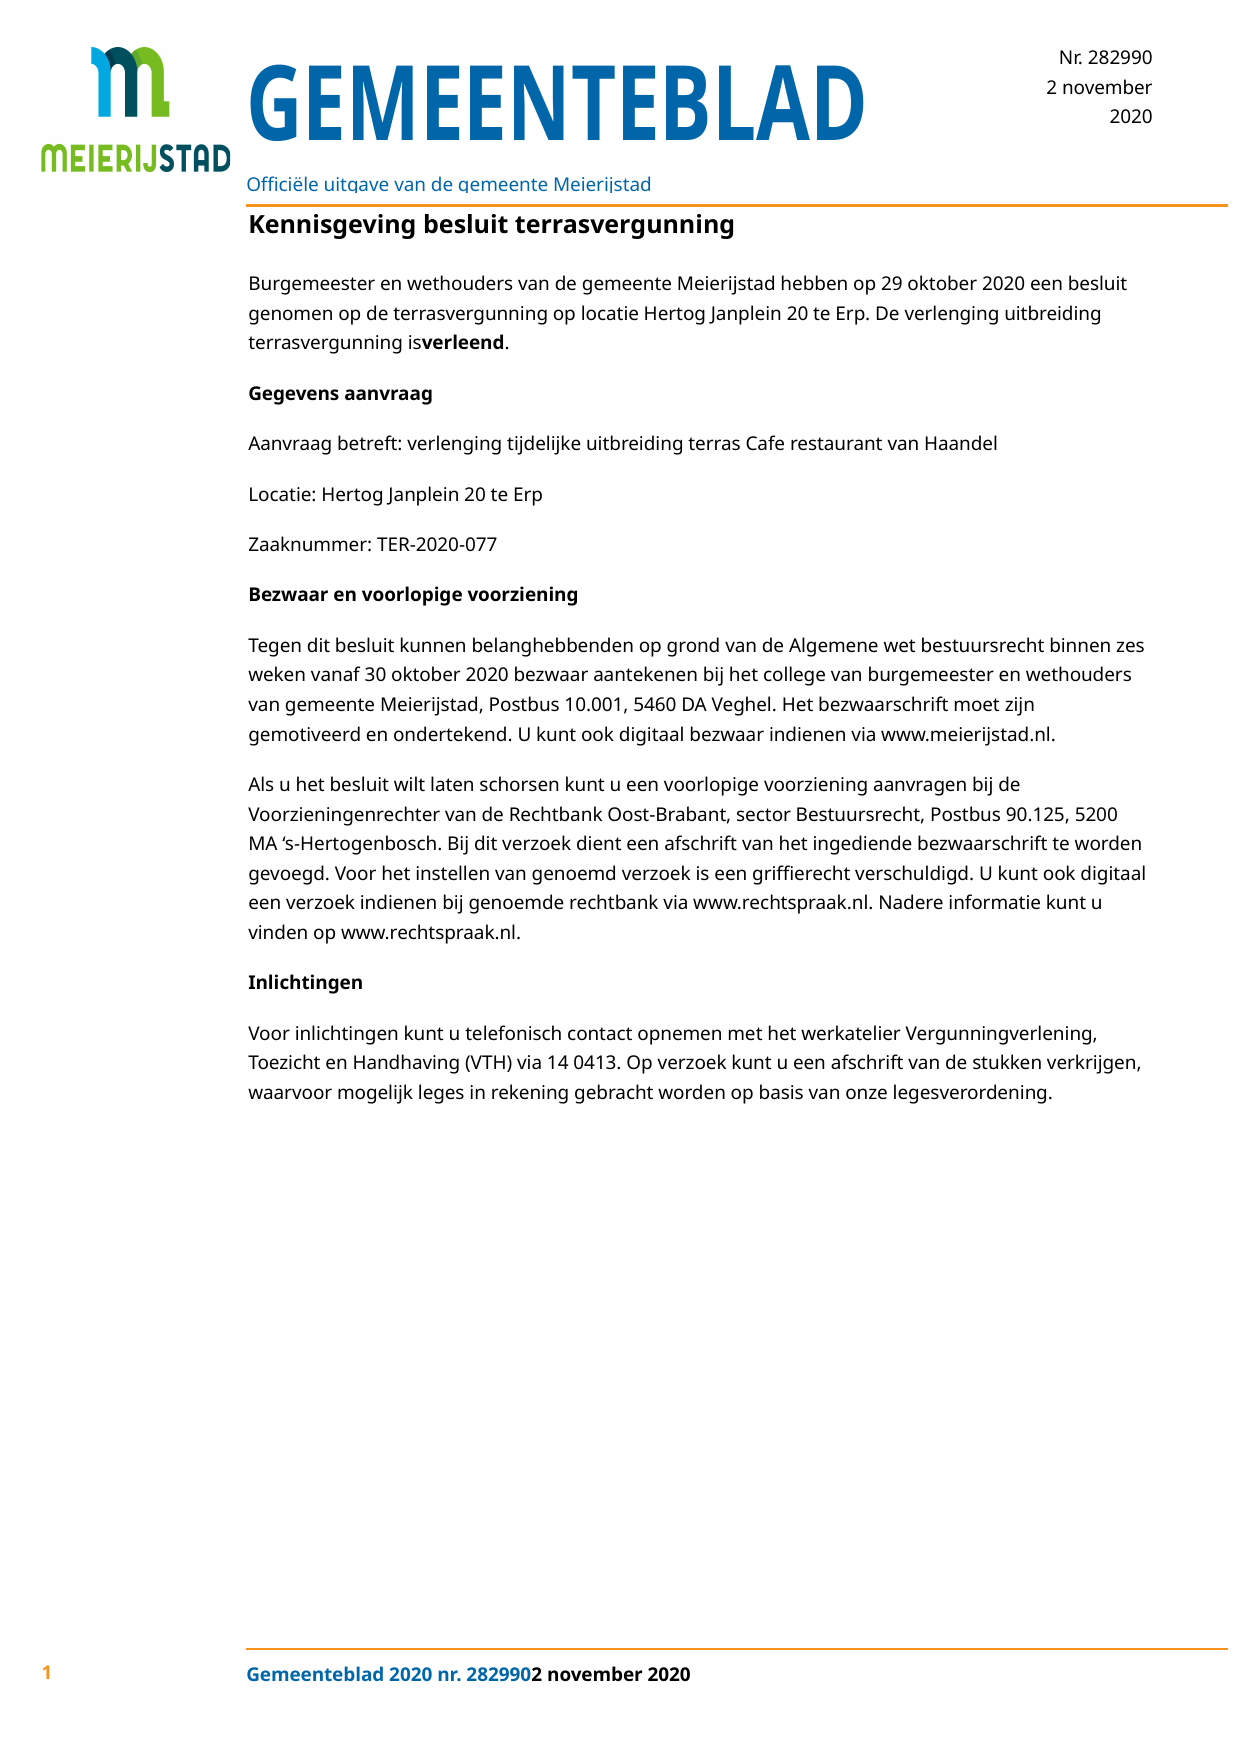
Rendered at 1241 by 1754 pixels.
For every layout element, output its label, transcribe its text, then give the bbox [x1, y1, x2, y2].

text Zaaknummer: TER-2020-077 [248, 531, 1152, 557]
text Tegen dit besluit kunnen belanghebbenden op grond van de Algemene wet bestuursrecht binnen zes weken vanaf 30 oktober 2020 bezwaar aantekenen bij het college van burgemeester en wethouders van gemeente Meierijstad, Postbus 10.001, 5460 DA Veghel. Het bezwaarschrift moet zijn gemotiveerd en ondertekend. U kunt ook digitaal bezwaar indienen via www.meierijstad.nl. [248, 632, 1152, 746]
text Bezwaar en voorlopige voorziening [248, 582, 1152, 607]
text Burgemeester en wethouders van de gemeente Meierijstad hebben op 29 oktober 2020 een besluit genomen op de terrasvergunning op locatie Hertog Janplein 20 te Erp. De verlenging uitbreiding terrasvergunning isverleend. [248, 270, 1152, 355]
text Gegevens aanvraag [248, 380, 1152, 406]
text Kennisgeving besluit terrasvergunning [248, 207, 1152, 241]
text Inlichtingen [248, 969, 1152, 995]
text Aanvraag betreft: verlenging tijdelijke uitbreiding terras Cafe restaurant van Haandel [248, 430, 1152, 456]
text Voor inlichtingen kunt u telefonisch contact opnemen met het werkatelier Vergunningverlening, Toezicht en Handhaving (VTH) via 14 0413. Op verzoek kunt u een afschrift van de stukken verkrijgen, waarvoor mogelijk leges in rekening gebracht worden op basis van onze legesverordening. [248, 1020, 1152, 1105]
text Als u het besluit wilt laten schorsen kunt u een voorlopige voorziening aanvragen bij de Voorzieningenrechter van de Rechtbank Oost-Brabant, sector Bestuursrecht, Postbus 90.125, 5200 MA ‘s-Hertogenbosch. Bij dit verzoek dient een afschrift van het ingediende bezwaarschrift te worden gevoegd. Voor het instellen van genoemd verzoek is een griffierecht verschuldigd. U kunt ook digitaal een verzoek indienen bij genoemde rechtbank via www.rechtspraak.nl. Nadere informatie kunt u vinden op www.rechtspraak.nl. [248, 771, 1152, 945]
picture [41, 47, 231, 172]
text Locatie: Hertog Janplein 20 te Erp [248, 481, 1152, 506]
